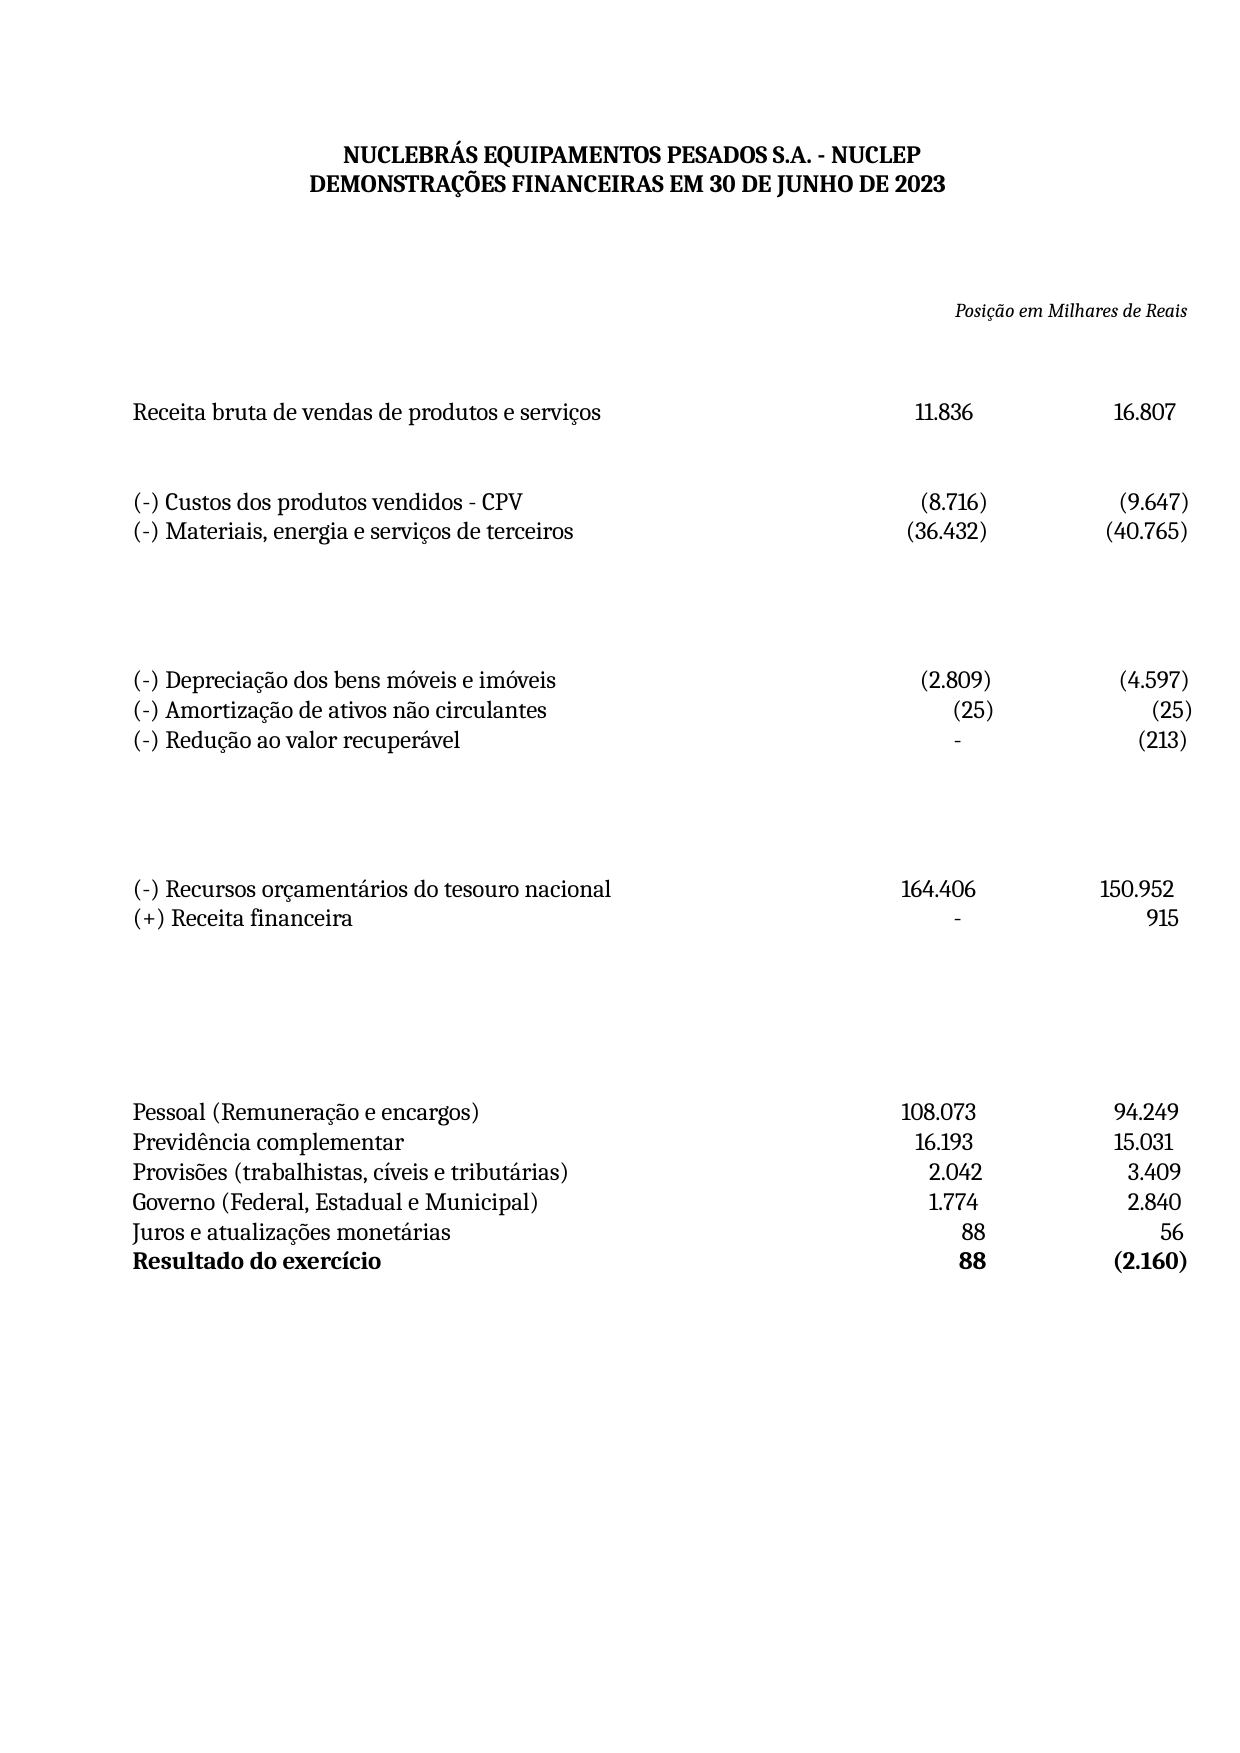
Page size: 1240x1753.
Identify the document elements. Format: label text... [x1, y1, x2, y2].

text 16.807 [1114, 398, 1213, 427]
text 56 [1160, 1217, 1213, 1246]
text 16.807 [1109, 368, 1200, 397]
text 2 [83, 457, 104, 486]
text (25) [1151, 695, 1222, 724]
text (45.148) [899, 457, 1023, 486]
text . VALOR ADICIONADO LÍQUIDO PRODUZIDO PELA ENTIDADE [98, 784, 813, 813]
text 113.427 [1094, 963, 1203, 992]
text Pessoal (Remuneração e encargos) [132, 1097, 618, 1127]
text (-) Materiais, energia e serviços de terceiros [132, 517, 621, 546]
text 1 [83, 368, 104, 397]
text 128.260 [896, 963, 1004, 992]
text 1.774 [929, 1187, 1014, 1216]
text 11.836 [915, 398, 1014, 427]
text 2.840 [1128, 1187, 1213, 1216]
text 150.952 [1100, 874, 1213, 903]
text (-) Amortização de ativos não circulantes [132, 695, 607, 724]
text Resultado do exercício [132, 1246, 618, 1276]
text 11.836 [910, 368, 1002, 397]
text (-) Custos dos produtos vendidos - CPV [133, 487, 712, 516]
text 30/06/2022 [1054, 324, 1218, 353]
text (2.834) [913, 636, 1023, 665]
text . RECEITAS [104, 368, 241, 397]
text 88 [961, 1217, 1014, 1246]
text DEMONSTRAÇÃO DO VALOR ADICIONADO [372, 225, 935, 258]
text 3 [855, 324, 870, 353]
text Governo (Federal, Estadual e Municipal) [132, 1187, 618, 1216]
text 4 [83, 636, 98, 665]
text 3 [83, 576, 98, 605]
text 113.425 [1094, 1052, 1203, 1081]
text (38.440) [1097, 784, 1212, 813]
text . INSUMOS PRÓPRIOS E ADQUIRIDOS DE TERCEIROS [104, 457, 712, 486]
text (213) [1137, 725, 1222, 754]
text (2.160) [1112, 1246, 1210, 1275]
text 88 [959, 1246, 994, 1275]
text . VALOR ADICIONADO A TRANSFERIR [104, 963, 544, 992]
text 151.867 [1094, 844, 1213, 873]
text (36.432) [906, 517, 1023, 546]
text 7 [83, 963, 104, 992]
text Receita bruta de vendas de produtos e serviços [132, 398, 654, 427]
text (4.597) [1118, 665, 1222, 694]
text DEMONSTRAÇÕES FINANCEIRAS EM 30 DE JUNHO DE 2023 [309, 169, 998, 199]
text 128.258 [896, 1052, 1004, 1081]
text 6 [83, 844, 98, 873]
text 164.406 [896, 844, 1015, 873]
text . VALOR ADICIONADO RECEBIDO EM TRANSFERÊNCIA [98, 844, 733, 873]
text (-) Depreciação dos bens móveis e imóveis [132, 665, 607, 694]
text 5 [83, 784, 98, 813]
text (4.835) [1112, 636, 1222, 665]
text 16.193 [915, 1127, 1014, 1156]
text - [953, 903, 1015, 933]
text (8.716) [919, 487, 1023, 516]
text (25) [952, 695, 1023, 724]
text 8 [83, 1052, 104, 1081]
text Juros e atualizações monetárias [132, 1217, 618, 1246]
text (2.809) [919, 665, 1023, 694]
text 15.031 [1114, 1127, 1213, 1156]
text Previdência complementar [132, 1127, 618, 1156]
text 915 [1146, 903, 1213, 933]
text 3.409 [1128, 1157, 1213, 1186]
text (36.146) [899, 784, 1013, 813]
text (-) Recursos orçamentários do tesouro nacional [133, 874, 733, 903]
text (40.765) [1104, 517, 1222, 546]
text . RETENÇÕES [98, 636, 267, 665]
text . VALOR ADICIONADO BRUTO [98, 576, 457, 605]
text (9.647) [1118, 487, 1222, 516]
text (50.412) [1097, 457, 1222, 486]
text 2.042 [929, 1157, 1014, 1186]
text . DISTRIBUIÇÃO DO VALOR ADICIONADO [104, 1052, 584, 1081]
text (33.312) [899, 576, 1013, 605]
text (+) Receita financeira [133, 903, 733, 933]
text NUCLEBRÁS EQUIPAMENTOS PESADOS S.A. - NUCLEP [343, 140, 998, 169]
text 94.249 [1114, 1097, 1213, 1127]
text Posição em Milhares de Reais [955, 299, 1219, 322]
text Provisões (trabalhistas, cíveis e tributárias) [132, 1157, 618, 1186]
text - [953, 725, 986, 754]
text 0/06/2023 [870, 324, 1017, 353]
text 164.406 [901, 874, 1015, 903]
text (33.605) [1097, 576, 1212, 605]
text 108.073 [901, 1097, 1014, 1127]
text (-) Redução ao valor recuperável [132, 725, 607, 754]
